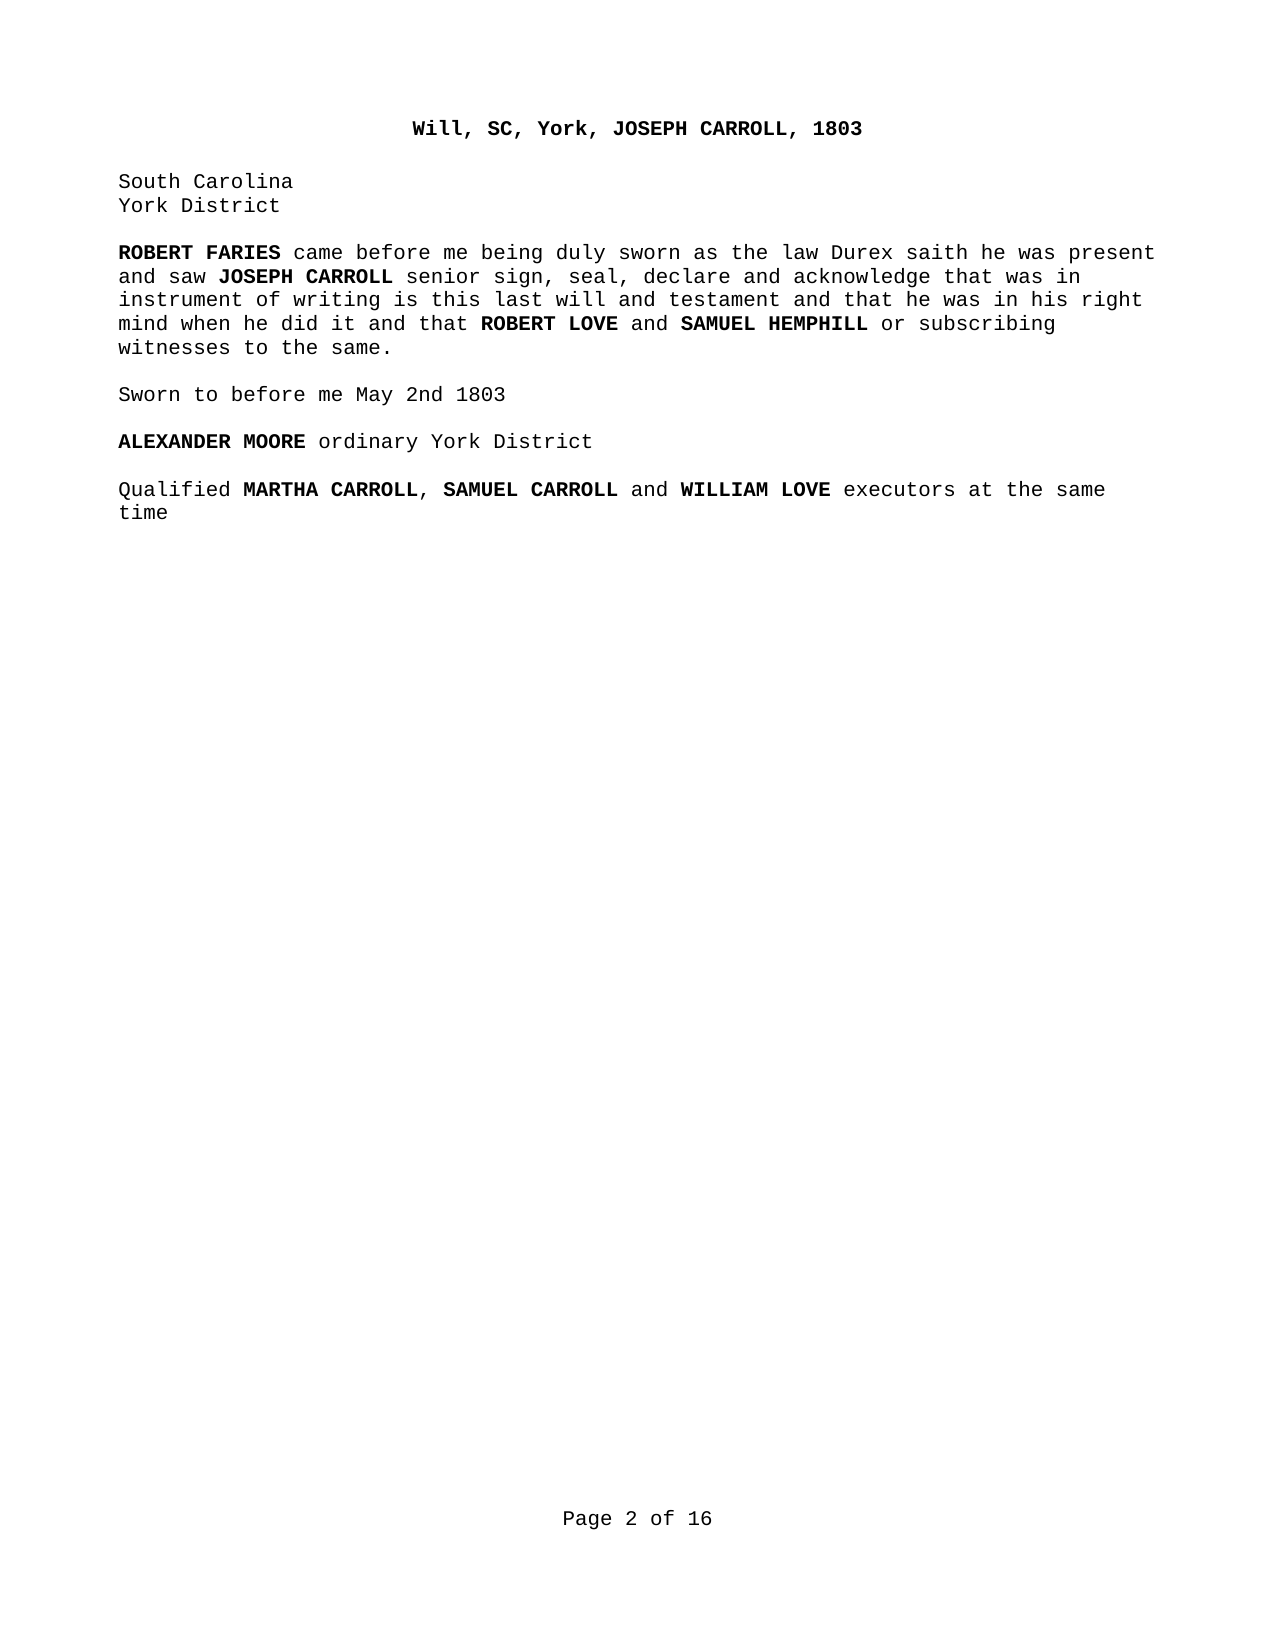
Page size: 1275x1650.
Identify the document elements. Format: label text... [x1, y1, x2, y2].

text Alexander Moore ordinary York District [118, 431, 1157, 455]
text Robert FARIES came before me being duly sworn as the law Durex saith he was present and saw Joseph Carroll senior sign, seal, declare and acknowledge that was in instrument of writing is this last will and testament and that he was in his right mind when he did it and that Robert love and Samuel Hemphill or subscribing witnesses to the same. [118, 242, 1157, 360]
text Qualified Martha Carroll, Samuel Carroll and William love executors at the same time [118, 479, 1157, 526]
text York District [118, 195, 1157, 218]
text South Carolina [118, 171, 1157, 195]
text Sworn to before me May 2nd 1803 [118, 384, 1157, 408]
